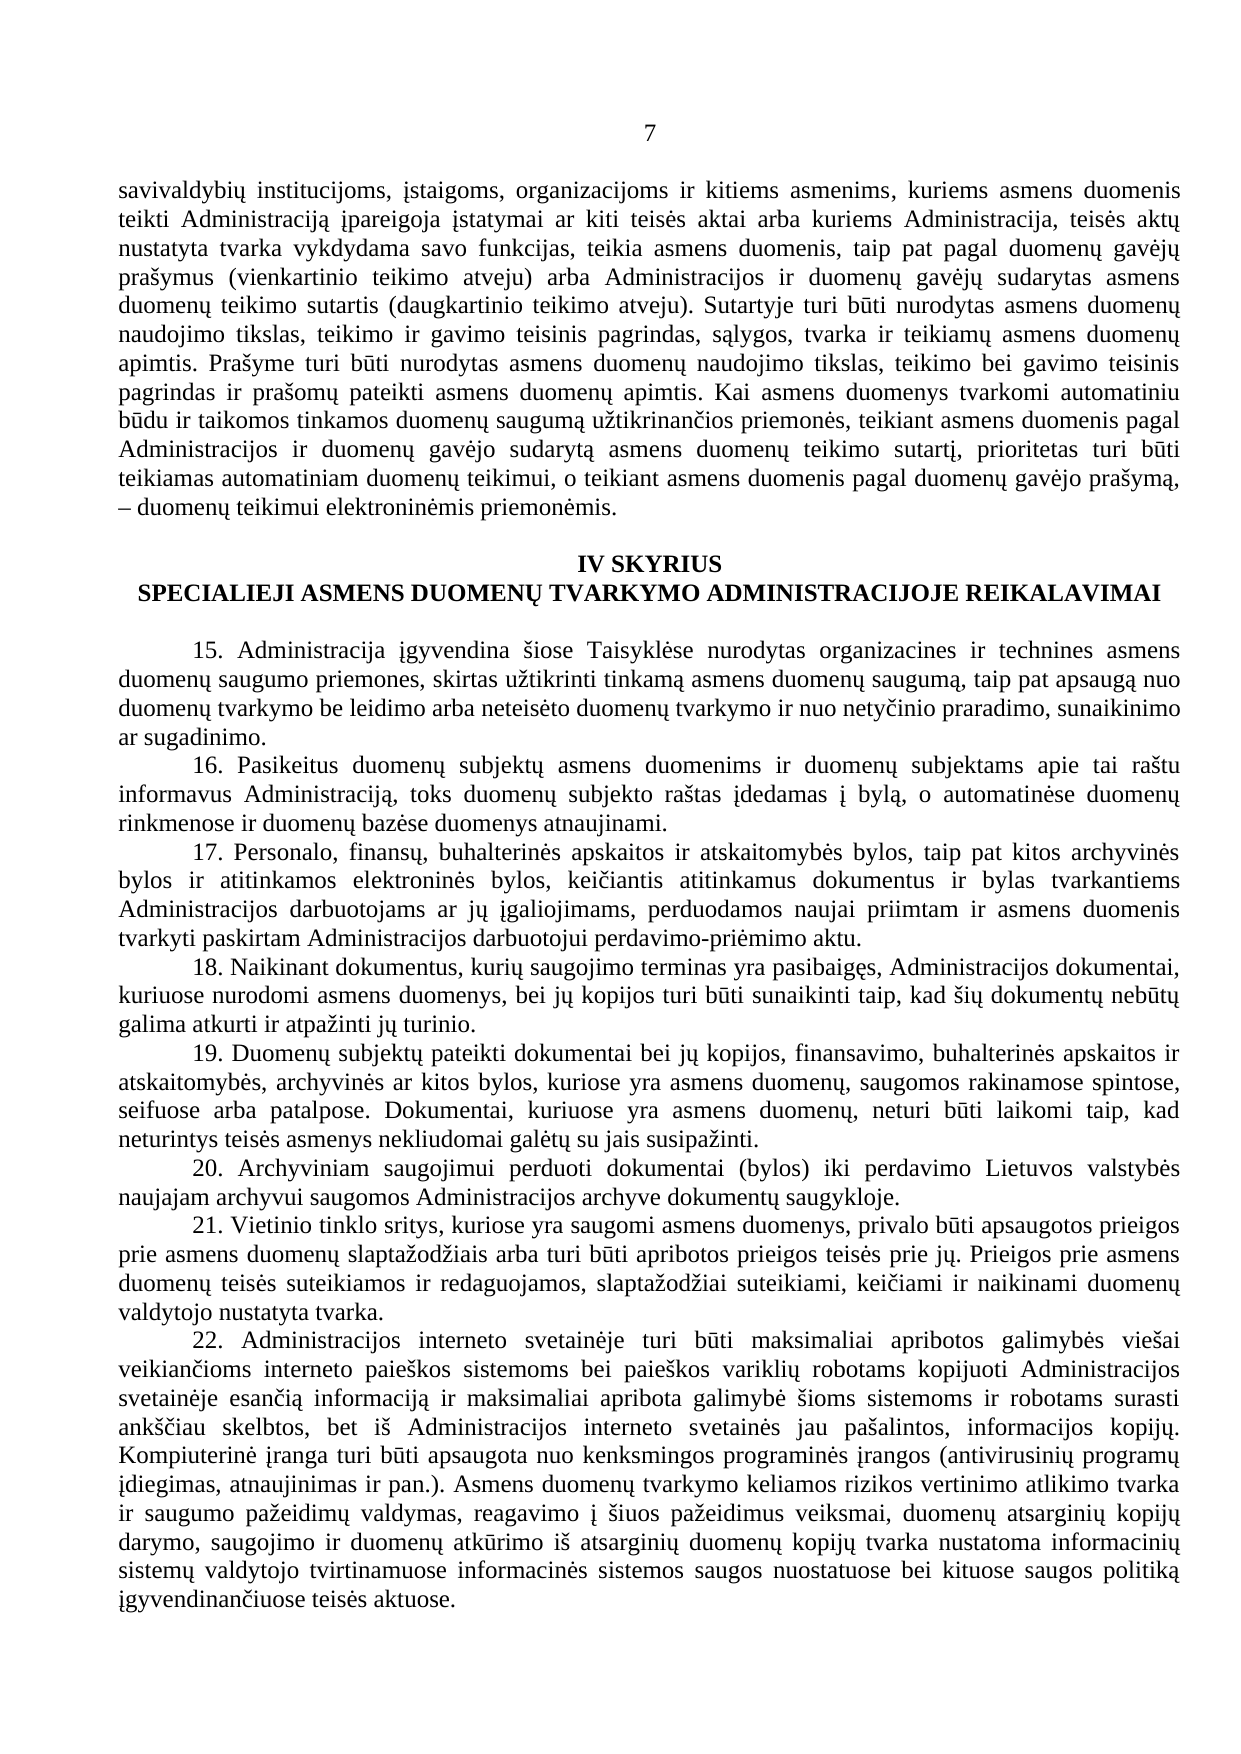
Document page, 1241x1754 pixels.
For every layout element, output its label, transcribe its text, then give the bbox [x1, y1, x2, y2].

text 21. Vietinio tinklo sritys, kuriose yra saugomi asmens duomenys, privalo būti apsaugotos prieigos prie asmens duomenų slaptažodžiais arba turi būti apribotos prieigos teisės prie jų. Prieigos prie asmens duomenų teisės suteikiamos ir redaguojamos, slaptažodžiai suteikiami, keičiami ir naikinami duomenų valdytojo nustatyta tvarka. [118, 1211, 1181, 1326]
text 16. Pasikeitus duomenų subjektų asmens duomenims ir duomenų subjektams apie tai raštu informavus Administraciją, toks duomenų subjekto raštas įdedamas į bylą, o automatinėse duomenų rinkmenose ir duomenų bazėse duomenys atnaujinami. [118, 751, 1181, 837]
text 17. Personalo, finansų, buhalterinės apskaitos ir atskaitomybės bylos, taip pat kitos archyvinės bylos ir atitinkamos elektroninės bylos, keičiantis atitinkamus dokumentus ir bylas tvarkantiems Administracijos darbuotojams ar jų įgaliojimams, perduodamos naujai priimtam ir asmens duomenis tvarkyti paskirtam Administracijos darbuotojui perdavimo-priėmimo aktu. [118, 837, 1181, 952]
text 22. Administracijos interneto svetainėje turi būti maksimaliai apribotos galimybės viešai veikiančioms interneto paieškos sistemoms bei paieškos variklių robotams kopijuoti Administracijos svetainėje esančią informaciją ir maksimaliai apribota galimybė šioms sistemoms ir robotams surasti ankščiau skelbtos, bet iš Administracijos interneto svetainės jau pašalintos, informacijos kopijų. Kompiuterinė įranga turi būti apsaugota nuo kenksmingos programinės įrangos (antivirusinių programų įdiegimas, atnaujinimas ir pan.). Asmens duomenų tvarkymo keliamos rizikos vertinimo atlikimo tvarka ir saugumo pažeidimų valdymas, reagavimo į šiuos pažeidimus veiksmai, duomenų atsarginių kopijų darymo, saugojimo ir duomenų atkūrimo iš atsarginių duomenų kopijų tvarka nustatoma informacinių sistemų valdytojo tvirtinamuose informacinės sistemos saugos nuostatuose bei kituose saugos politiką įgyvendinančiuose teisės aktuose. [118, 1326, 1181, 1613]
text 20. Archyviniam saugojimui perduoti dokumentai (bylos) iki perdavimo Lietuvos valstybės naujajam archyvui saugomos Administracijos archyve dokumentų saugykloje. [118, 1153, 1181, 1211]
text 19. Duomenų subjektų pateikti dokumentai bei jų kopijos, finansavimo, buhalterinės apskaitos ir atskaitomybės, archyvinės ar kitos bylos, kuriose yra asmens duomenų, saugomos rakinamose spintose, seifuose arba patalpose. Dokumentai, kuriuose yra asmens duomenų, neturi būti laikomi taip, kad neturintys teisės asmenys nekliudomai galėtų su jais susipažinti. [118, 1038, 1181, 1153]
text 18. Naikinant dokumentus, kurių saugojimo terminas yra pasibaigęs, Administracijos dokumentai, kuriuose nurodomi asmens duomenys, bei jų kopijos turi būti sunaikinti taip, kad šių dokumentų nebūtų galima atkurti ir atpažinti jų turinio. [118, 952, 1181, 1038]
text savivaldybių institucijoms, įstaigoms, organizacijoms ir kitiems asmenims, kuriems asmens duomenis teikti Administraciją įpareigoja įstatymai ar kiti teisės aktai arba kuriems Administracija, teisės aktų nustatyta tvarka vykdydama savo funkcijas, teikia asmens duomenis, taip pat pagal duomenų gavėjų prašymus (vienkartinio teikimo atveju) arba Administracijos ir duomenų gavėjų sudarytas asmens duomenų teikimo sutartis (daugkartinio teikimo atveju). Sutartyje turi būti nurodytas asmens duomenų naudojimo tikslas, teikimo ir gavimo teisinis pagrindas, sąlygos, tvarka ir teikiamų asmens duomenų apimtis. Prašyme turi būti nurodytas asmens duomenų naudojimo tikslas, teikimo bei gavimo teisinis pagrindas ir prašomų pateikti asmens duomenų apimtis. Kai asmens duomenys tvarkomi automatiniu būdu ir taikomos tinkamos duomenų saugumą užtikrinančios priemonės, teikiant asmens duomenis pagal Administracijos ir duomenų gavėjo sudarytą asmens duomenų teikimo sutartį, prioritetas turi būti teikiamas automatiniam duomenų teikimui, o teikiant asmens duomenis pagal duomenų gavėjo prašymą, – duomenų teikimui elektroninėmis priemonėmis. [118, 176, 1181, 521]
text 15. Administracija įgyvendina šiose Taisyklėse nurodytas organizacines ir technines asmens duomenų saugumo priemones, skirtas užtikrinti tinkamą asmens duomenų saugumą, taip pat apsaugą nuo duomenų tvarkymo be leidimo arba neteisėto duomenų tvarkymo ir nuo netyčinio praradimo, sunaikinimo ar sugadinimo. [118, 636, 1181, 751]
text IV SKYRIUS [118, 549, 1181, 578]
text SPECIALIEJI ASMENS DUOMENŲ TVARKYMO ADMINISTRACIJOJE REIKALAVIMAI [118, 578, 1181, 607]
